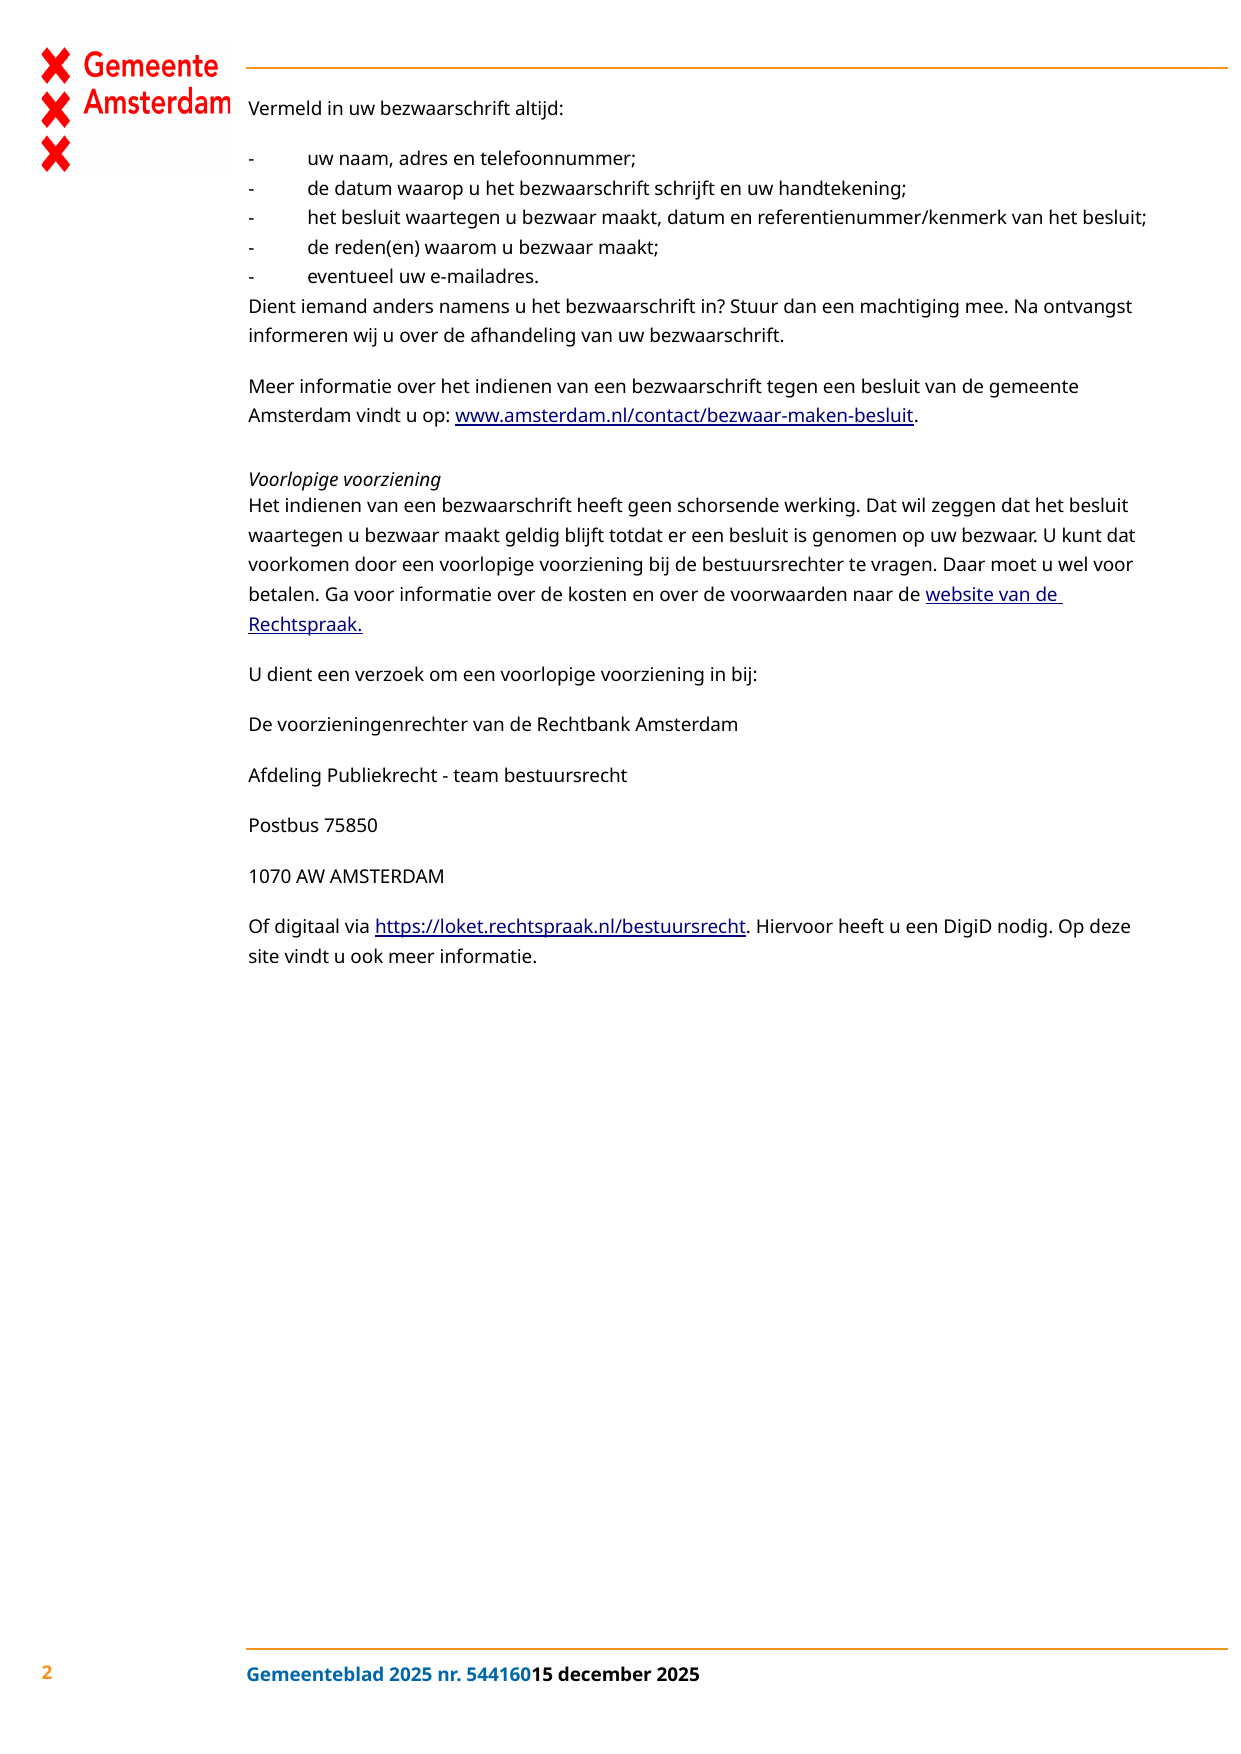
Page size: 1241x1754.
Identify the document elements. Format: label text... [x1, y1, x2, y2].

text Afdeling Publiekrecht - team bestuursrecht [248, 762, 1152, 788]
text Het indienen van een bezwaarschrift heeft geen schorsende werking. Dat wil zeggen dat het besluit waartegen u bezwaar maakt geldig blijft totdat er een besluit is genomen op uw bezwaar. U kunt dat voorkomen door een voorlopige voorziening bij de bestuursrechter te vragen. Daar moet u wel voor betalen. Ga voor informatie over de kosten en over de voorwaarden naar de website van de Rechtspraak. [248, 492, 1152, 636]
text Meer informatie over het indienen van een bezwaarschrift tegen een besluit van de gemeente Amsterdam vindt u op: www.amsterdam.nl/contact/bezwaar-maken-besluit. [248, 373, 1152, 428]
list de datum waarop u het bezwaarschrift schrijft en uw handtekening; [248, 175, 1152, 201]
list de reden(en) waarom u bezwaar maakt; [248, 234, 1152, 260]
text Of digitaal via https://loket.rechtspraak.nl/bestuursrecht. Hiervoor heeft u een DigiD nodig. Op deze site vindt u ook meer informatie. [248, 913, 1152, 968]
text Dient iemand anders namens u het bezwaarschrift in? Stuur dan een machtiging mee. Na ontvangst informeren wij u over de afhandeling van uw bezwaarschrift. [248, 293, 1152, 348]
text De voorzieningenrechter van de Rechtbank Amsterdam [248, 712, 1152, 737]
text Vermeld in uw bezwaarschrift altijd: [248, 95, 1152, 121]
list het besluit waartegen u bezwaar maakt, datum en referentienummer/kenmerk van het besluit; [248, 204, 1152, 230]
text U dient een verzoek om een voorlopige voorziening in bij: [248, 661, 1152, 687]
list eventueel uw e-mailadres. [248, 263, 1152, 289]
text 1070 AW AMSTERDAM [248, 863, 1152, 888]
list uw naam, adres en telefoonnummer; [248, 145, 1152, 171]
text Postbus 75850 [248, 812, 1152, 838]
picture [41, 47, 231, 172]
text Voorlopige voorziening [248, 467, 1152, 492]
